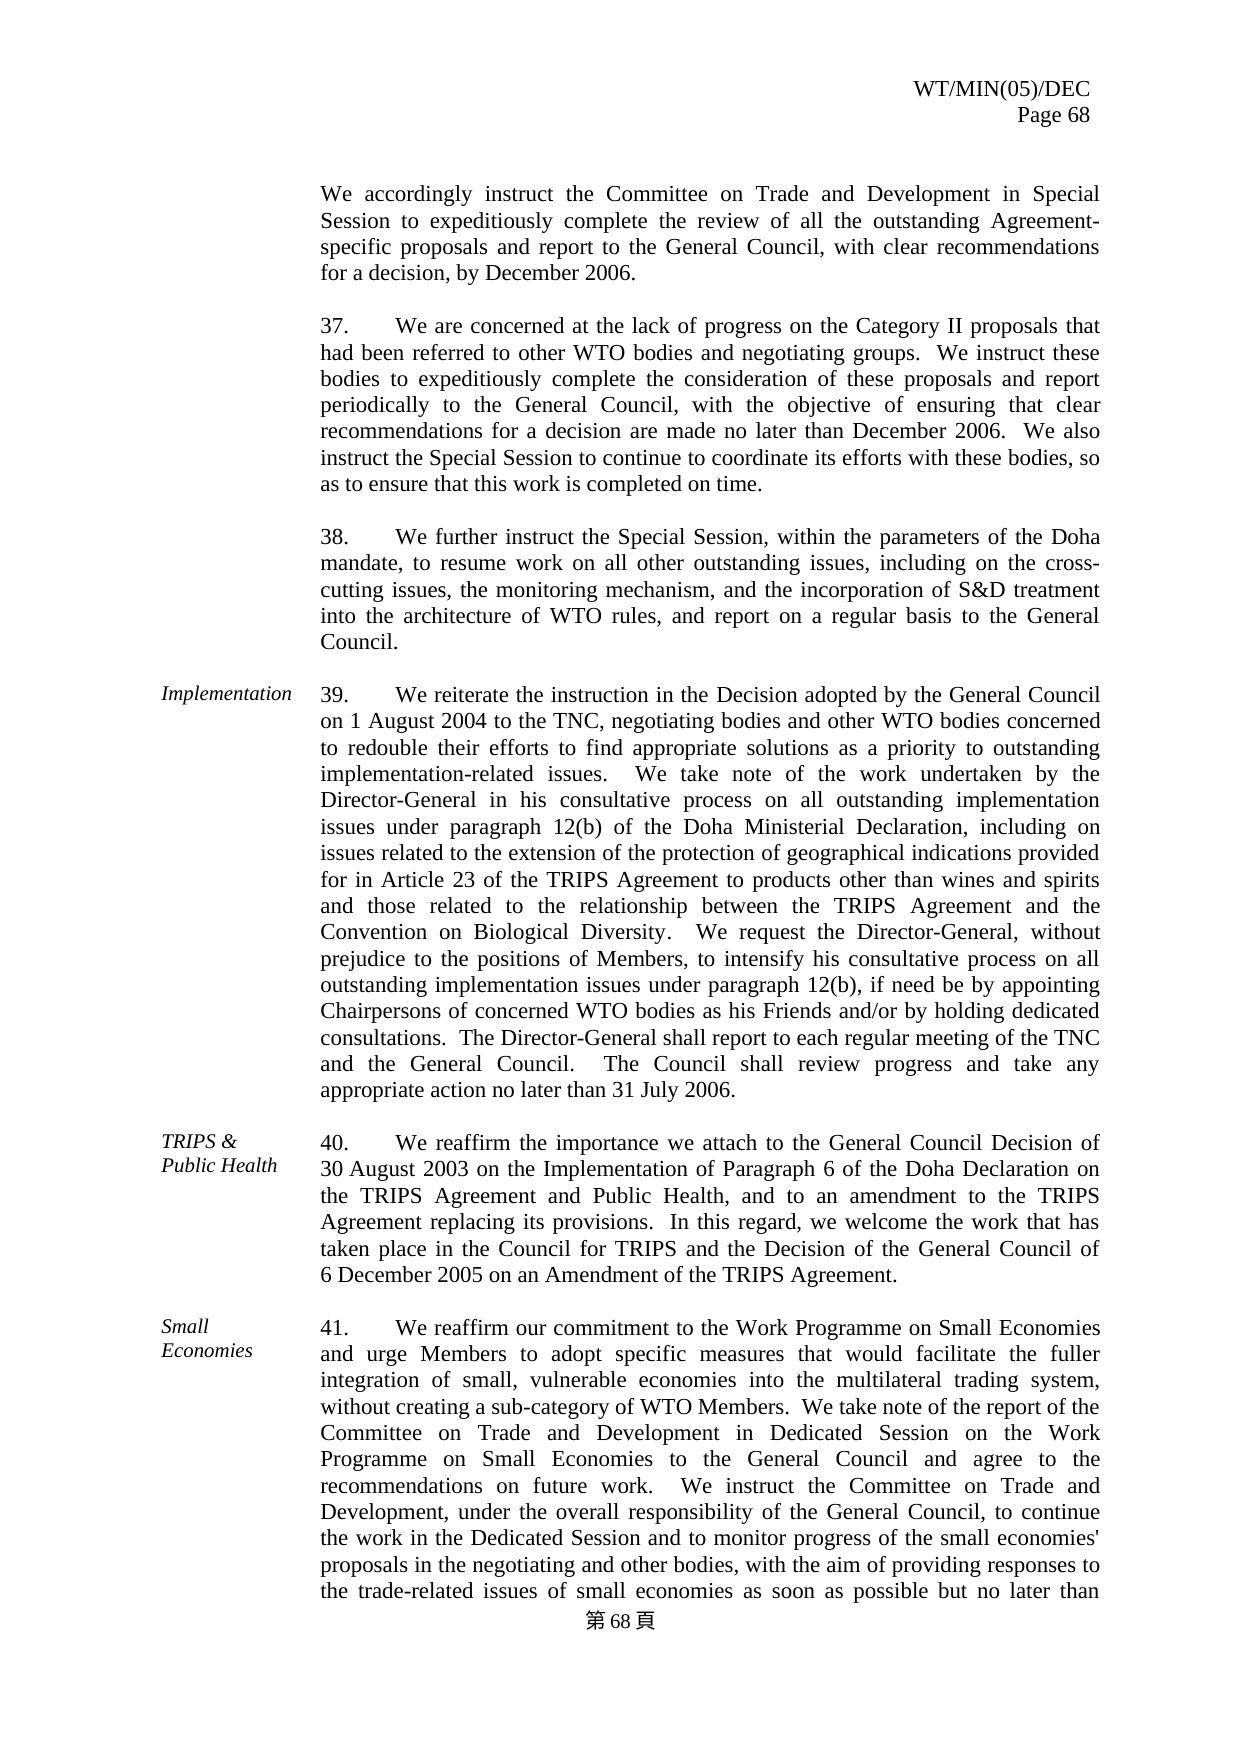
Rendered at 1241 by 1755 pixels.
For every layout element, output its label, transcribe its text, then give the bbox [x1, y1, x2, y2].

table_cell Small Economies [150, 1314, 309, 1603]
table_cell 41. We reaffirm our commitment to the Work Programme on Small Economies and urge Members to adopt specific measures that would facilitate the fuller integration of small, vulnerable economies into the multilateral trading system, without creating a sub-category of WTO Members. We take note of the report of the Committee on Trade and Development in Dedicated Session on the Work Programme on Small Economies to the General Council and agree to the recommendations on future work. We instruct the Committee on Trade and Development, under the overall responsibility of the General Council, to continue the work in the Dedicated Session and to monitor progress of the small economies' proposals in the negotiating and other bodies, with the aim of providing responses to the trade-related issues of small economies as soon as possible but no later than [309, 1314, 1113, 1603]
table_cell [150, 180, 309, 681]
table_cell Implementation [150, 681, 309, 1129]
table_cell 39. We reiterate the instruction in the Decision adopted by the General Council on 1 August 2004 to the TNC, negotiating bodies and other WTO bodies concerned to redouble their efforts to find appropriate solutions as a priority to outstanding implementation-related issues. We take note of the work undertaken by the Director-General in his consultative process on all outstanding implementation issues under paragraph 12(b) of the Doha Ministerial Declaration, including on issues related to the extension of the protection of geographical indications provided for in Article 23 of the TRIPS Agreement to products other than wines and spirits and those related to the relationship between the TRIPS Agreement and the Convention on Biological Diversity. We request the Director-General, without prejudice to the positions of Members, to intensify his consultative process on all outstanding implementation issues under paragraph 12(b), if need be by appointing Chairpersons of concerned WTO bodies as his Friends and/or by holding dedicated consultations. The Director-General shall report to each regular meeting of the TNC and the General Council. The Council shall review progress and take any appropriate action no later than 31 July 2006. [309, 681, 1113, 1129]
table_cell We accordingly instruct the Committee on Trade and Development in Special Session to expeditiously complete the review of all the outstanding Agreement-specific proposals and report to the General Council, with clear recommendations for a decision, by December 2006. 37. We are concerned at the lack of progress on the Category II proposals that had been referred to other WTO bodies and negotiating groups. We instruct these bodies to expeditiously complete the consideration of these proposals and report periodically to the General Council, with the objective of ensuring that clear recommendations for a decision are made no later than December 2006. We also instruct the Special Session to continue to coordinate its efforts with these bodies, so as to ensure that this work is completed on time. 38. We further instruct the Special Session, within the parameters of the Doha mandate, to resume work on all other outstanding issues, including on the cross-cutting issues, the monitoring mechanism, and the incorporation of S&D treatment into the architecture of WTO rules, and report on a regular basis to the General Council. [309, 180, 1113, 681]
table_cell 40. We reaffirm the importance we attach to the General Council Decision of 30 August 2003 on the Implementation of Paragraph 6 of the Doha Declaration on the TRIPS Agreement and Public Health, and to an amendment to the TRIPS Agreement replacing its provisions. In this regard, we welcome the work that has taken place in the Council for TRIPS and the Decision of the General Council of 6 December 2005 on an Amendment of the TRIPS Agreement. [309, 1129, 1113, 1314]
table_cell TRIPS & Public Health [150, 1129, 309, 1314]
